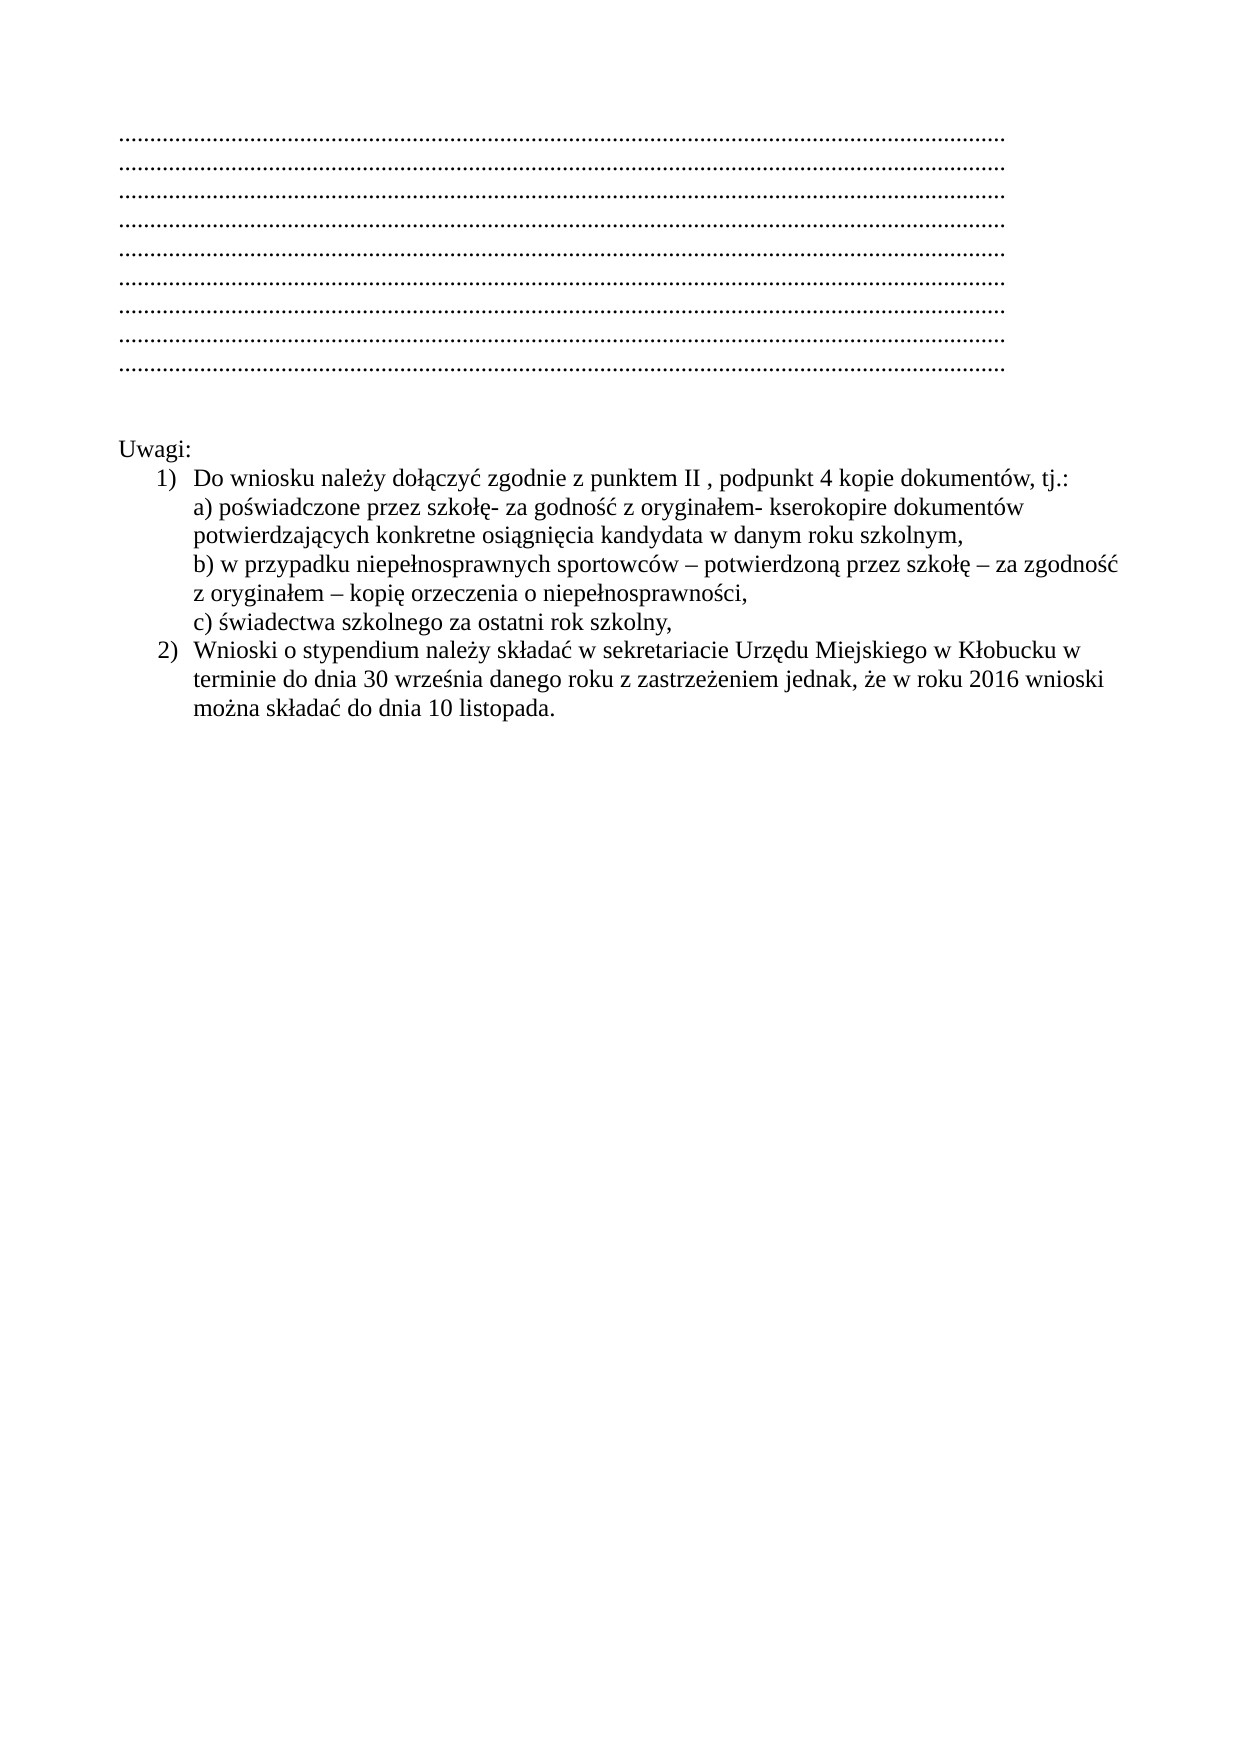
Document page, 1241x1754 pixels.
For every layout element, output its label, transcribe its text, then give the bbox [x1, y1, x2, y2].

text .............................................................................................................................................. [118, 291, 1122, 319]
text Uwagi: [118, 434, 1122, 463]
text .............................................................................................................................................. [118, 118, 1122, 147]
text .............................................................................................................................................. [118, 233, 1122, 262]
text .............................................................................................................................................. [118, 147, 1122, 176]
text .............................................................................................................................................. [118, 176, 1122, 204]
text .............................................................................................................................................. [118, 319, 1122, 348]
list Wnioski o stypendium należy składać w sekretariacie Urzędu Miejskiego w Kłobucku w terminie do dnia 30 września danego roku z zastrzeżeniem jednak, że w roku 2016 wnioski można składać do dnia 10 listopada. [121, 636, 1122, 721]
text .............................................................................................................................................. [118, 348, 1122, 377]
list Do wniosku należy dołączyć zgodnie z punktem II , podpunkt 4 kopie dokumentów, tj.: [156, 463, 1122, 492]
text .............................................................................................................................................. [118, 262, 1122, 291]
list c) świadectwa szkolnego za ostatni rok szkolny, [156, 607, 1122, 636]
text .............................................................................................................................................. [118, 204, 1122, 233]
list b) w przypadku niepełnosprawnych sportowców – potwierdzoną przez szkołę – za zgodność z oryginałem – kopię orzeczenia o niepełnosprawności, [156, 549, 1122, 607]
list a) poświadczone przez szkołę- za godność z oryginałem- kserokopire dokumentów potwierdzających konkretne osiągnięcia kandydata w danym roku szkolnym, [156, 492, 1122, 549]
